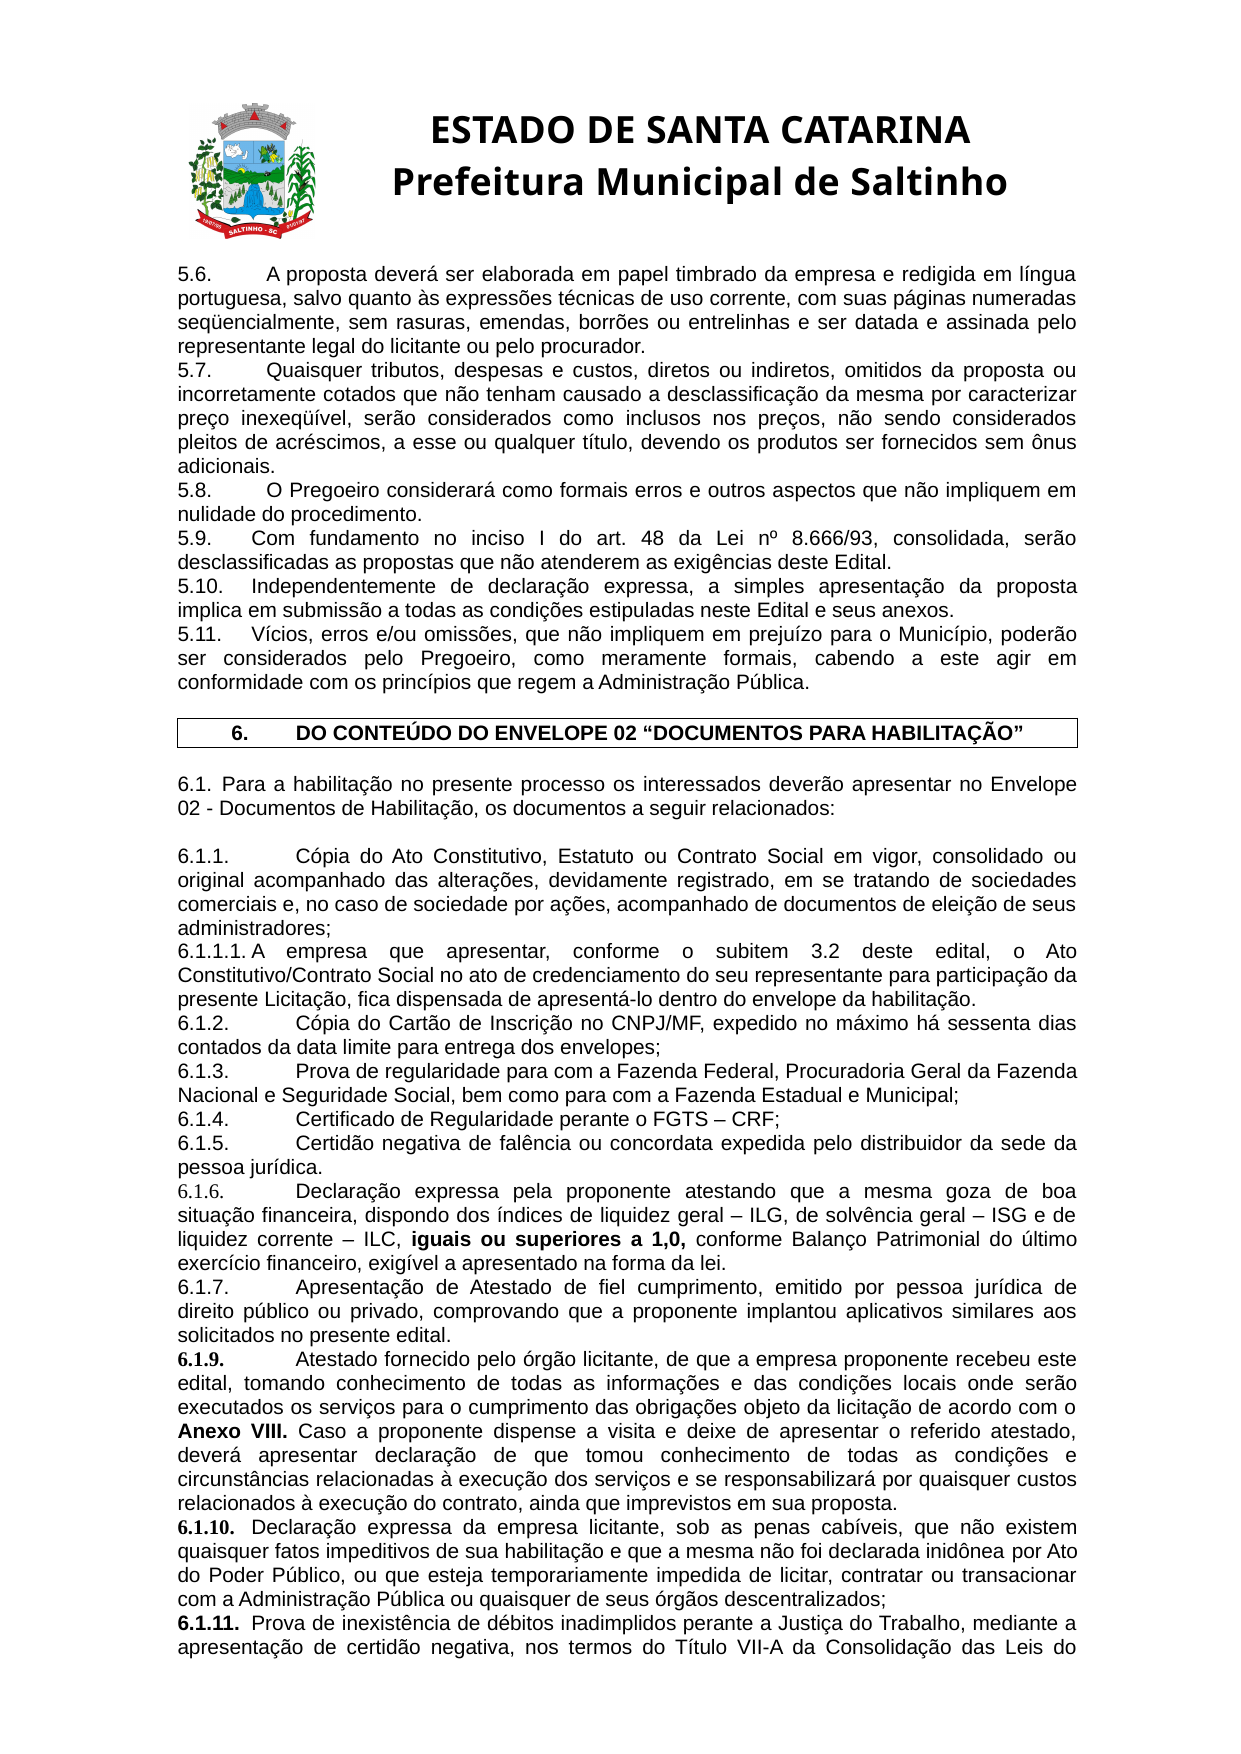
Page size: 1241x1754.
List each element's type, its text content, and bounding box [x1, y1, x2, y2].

list Independentemente de declaração expressa, a simples apresentação da proposta implica em submissão a todas as condições estipuladas neste Edital e seus anexos. [177, 574, 1078, 622]
list Com fundamento no inciso I do art. 48 da Lei nº 8.666/93, consolidada, serão desclassificadas as propostas que não atenderem as exigências deste Edital. [177, 526, 1078, 574]
list Prova de inexistência de débitos inadimplidos perante a Justiça do Trabalho, mediante a apresentação de certidão negativa, nos termos do Título VII-A da Consolidação das Leis do [177, 1611, 1078, 1659]
list Para a habilitação no presente processo os interessados deverão apresentar no Envelope 02 - Documentos de Habilitação, os documentos a seguir relacionados: [177, 772, 1078, 819]
list Declaração expressa da empresa licitante, sob as penas cabíveis, que não existem quaisquer fatos impeditivos de sua habilitação e que a mesma não foi declarada inidônea por Ato do Poder Público, ou que esteja temporariamente impedida de licitar, contratar ou transacionar com a Administração Pública ou quaisquer de seus órgãos descentralizados; [177, 1515, 1078, 1611]
text 6.1.1.1. A empresa que apresentar, conforme o subitem 3.2 deste edital, o Ato Constitutivo/Contrato Social no ato de credenciamento do seu representante para participação da presente Licitação, fica dispensada de apresentá-lo dentro do envelope da habilitação. [177, 939, 1078, 1011]
list Atestado fornecido pelo órgão licitante, de que a empresa proponente recebeu este edital, tomando conhecimento de todas as informações e das condições locais onde serão executados os serviços para o cumprimento das obrigações objeto da licitação de acordo com o Anexo VIII. Caso a proponente dispense a visita e deixe de apresentar o referido atestado, deverá apresentar declaração de que tomou conhecimento de todas as condições e circunstâncias relacionadas à execução dos serviços e se responsabilizará por quaisquer custos relacionados à execução do contrato, ainda que imprevistos em sua proposta. [177, 1347, 1078, 1515]
list DO CONTEÚDO DO ENVELOPE 02 “DOCUMENTOS PARA HABILITAÇÃO” [178, 719, 1077, 747]
list O Pregoeiro considerará como formais erros e outros aspectos que não impliquem em nulidade do procedimento. [177, 478, 1078, 526]
list A proposta deverá ser elaborada em papel timbrado da empresa e redigida em língua portuguesa, salvo quanto às expressões técnicas de uso corrente, com suas páginas numeradas seqüencialmente, sem rasuras, emendas, borrões ou entrelinhas e ser datada e assinada pelo representante legal do licitante ou pelo procurador. [177, 262, 1078, 358]
list Cópia do Ato Constitutivo, Estatuto ou Contrato Social em vigor, consolidado ou original acompanhado das alterações, devidamente registrado, em se tratando de sociedades comerciais e, no caso de sociedade por ações, acompanhado de documentos de eleição de seus administradores; [177, 843, 1078, 939]
list Quaisquer tributos, despesas e custos, diretos ou indiretos, omitidos da proposta ou incorretamente cotados que não tenham causado a desclassificação da mesma por caracterizar preço inexeqüível, serão considerados como inclusos nos preços, não sendo considerados pleitos de acréscimos, a esse ou qualquer título, devendo os produtos ser fornecidos sem ônus adicionais. [177, 358, 1078, 478]
list Cópia do Cartão de Inscrição no CNPJ/MF, expedido no máximo há sessenta dias contados da data limite para entrega dos envelopes; [177, 1011, 1078, 1059]
list Certidão negativa de falência ou concordata expedida pelo distribuidor da sede da pessoa jurídica. [177, 1131, 1078, 1179]
list Certificado de Regularidade perante o FGTS – CRF; [177, 1107, 1078, 1131]
list Vícios, erros e/ou omissões, que não impliquem em prejuízo para o Município, poderão ser considerados pelo Pregoeiro, como meramente formais, cabendo a este agir em conformidade com os princípios que regem a Administração Pública. [177, 622, 1078, 693]
list Apresentação de Atestado de fiel cumprimento, emitido por pessoa jurídica de direito público ou privado, comprovando que a proponente implantou aplicativos similares aos solicitados no presente edital. [177, 1275, 1078, 1347]
list Declaração expressa pela proponente atestando que a mesma goza de boa situação financeira, dispondo dos índices de liquidez geral – ILG, de solvência geral – ISG e de liquidez corrente – ILC, iguais ou superiores a 1,0, conforme Balanço Patrimonial do último exercício financeiro, exigível a apresentado na forma da lei. [177, 1179, 1078, 1275]
list Prova de regularidade para com a Fazenda Federal, Procuradoria Geral da Fazenda Nacional e Seguridade Social, bem como para com a Fazenda Estadual e Municipal; [177, 1059, 1078, 1107]
